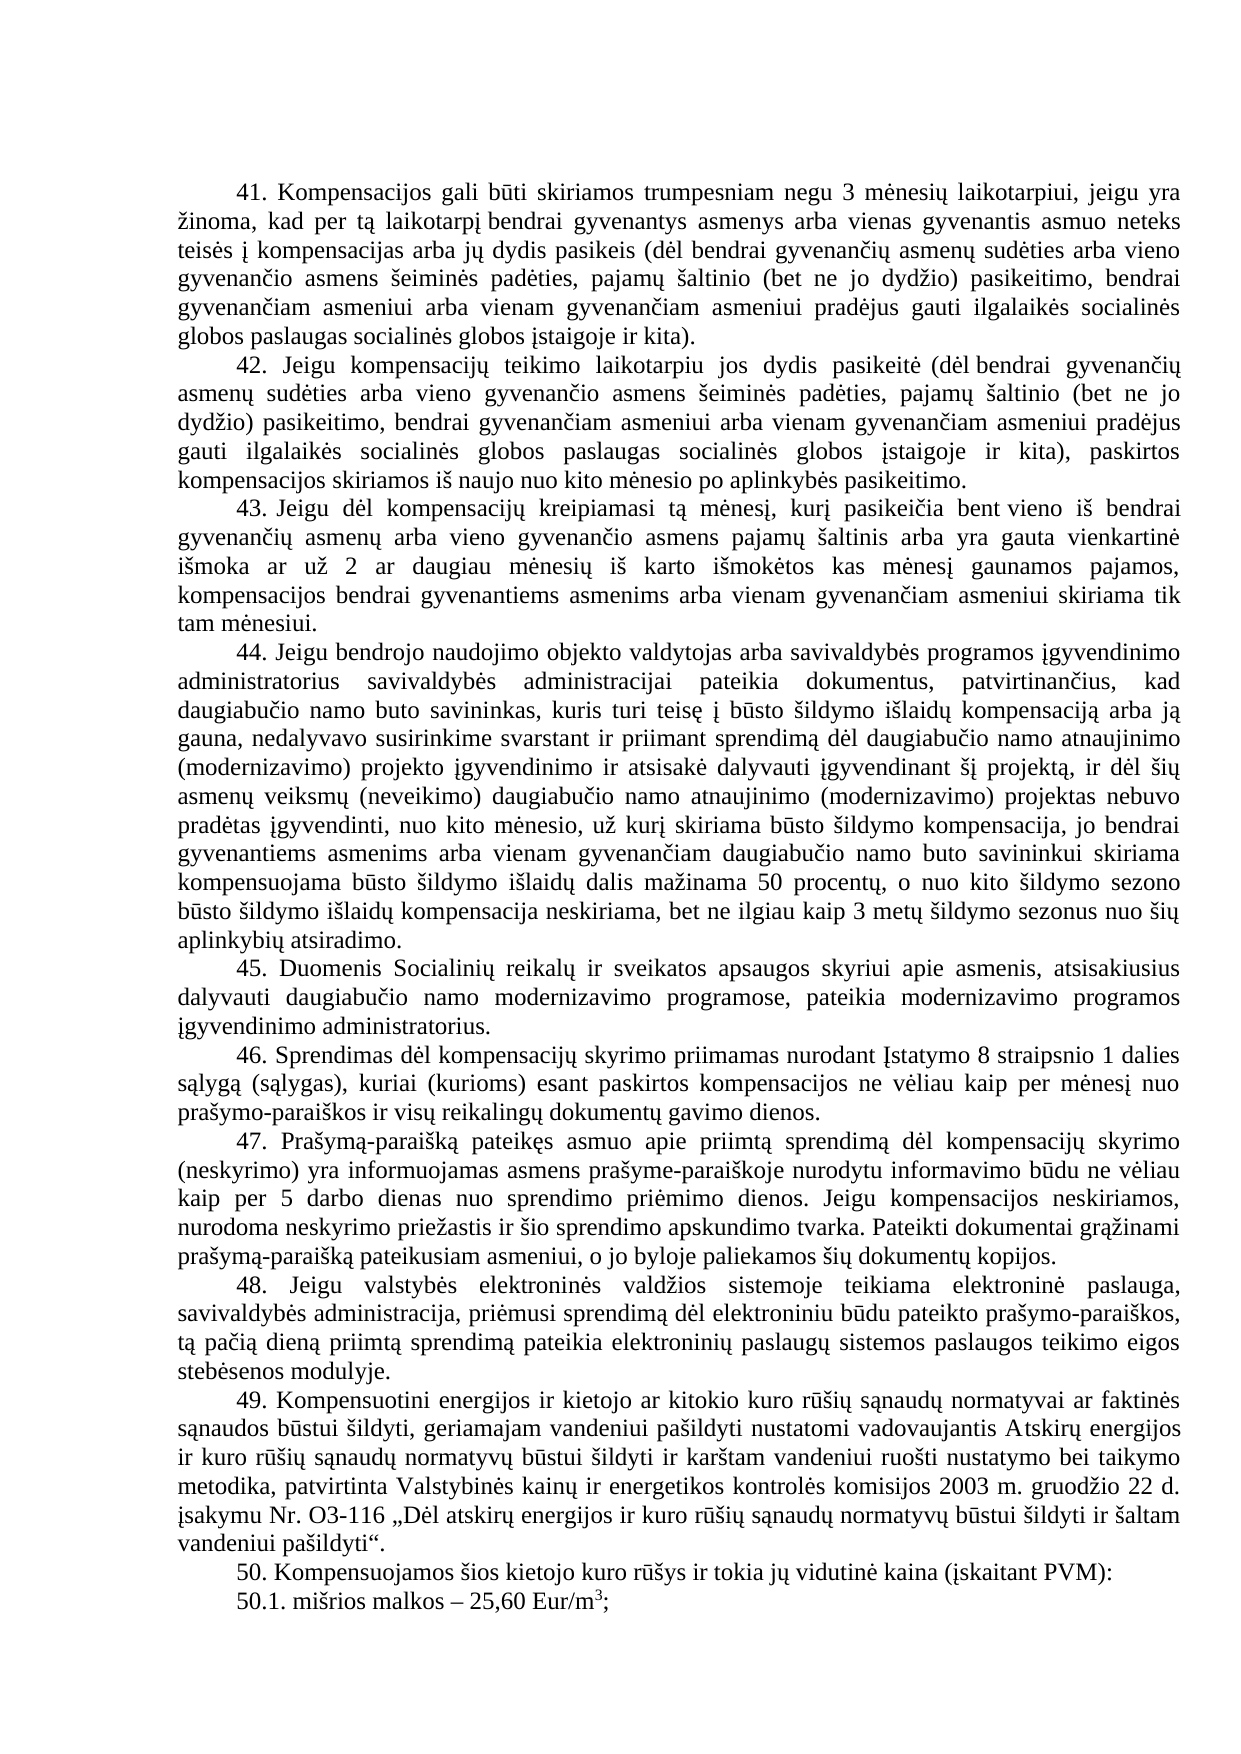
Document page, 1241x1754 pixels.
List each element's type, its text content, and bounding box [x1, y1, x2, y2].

text 43. Jeigu dėl kompensacijų kreipiamasi tą mėnesį, kurį pasikeičia bent vieno iš bendrai gyvenančių asmenų arba vieno gyvenančio asmens pajamų šaltinis arba yra gauta vienkartinė išmoka ar už 2 ar daugiau mėnesių iš karto išmokėtos kas mėnesį gaunamos pajamos, kompensacijos bendrai gyvenantiems asmenims arba vienam gyvenančiam asmeniui skiriama tik tam mėnesiui. [177, 493, 1181, 637]
text 50. Kompensuojamos šios kietojo kuro rūšys ir tokia jų vidutinė kaina (įskaitant PVM): [177, 1557, 1181, 1586]
text 47. Prašymą-paraišką pateikęs asmuo apie priimtą sprendimą dėl kompensacijų skyrimo (neskyrimo) yra informuojamas asmens prašyme-paraiškoje nurodytu informavimo būdu ne vėliau kaip per 5 darbo dienas nuo sprendimo priėmimo dienos. Jeigu kompensacijos neskiriamos, nurodoma neskyrimo priežastis ir šio sprendimo apskundimo tvarka. Pateikti dokumentai grąžinami prašymą-paraišką pateikusiam asmeniui, o jo byloje paliekamos šių dokumentų kopijos. [177, 1126, 1181, 1270]
text 42. Jeigu kompensacijų teikimo laikotarpiu jos dydis pasikeitė (dėl bendrai gyvenančių asmenų sudėties arba vieno gyvenančio asmens šeiminės padėties, pajamų šaltinio (bet ne jo dydžio) pasikeitimo, bendrai gyvenančiam asmeniui arba vienam gyvenančiam asmeniui pradėjus gauti ilgalaikės socialinės globos paslaugas socialinės globos įstaigoje ir kita), paskirtos kompensacijos skiriamos iš naujo nuo kito mėnesio po aplinkybės pasikeitimo. [177, 350, 1181, 493]
text 48. Jeigu valstybės elektroninės valdžios sistemoje teikiama elektroninė paslauga, savivaldybės administracija, priėmusi sprendimą dėl elektroniniu būdu pateikto prašymo-paraiškos, tą pačią dieną priimtą sprendimą pateikia elektroninių paslaugų sistemos paslaugos teikimo eigos stebėsenos modulyje. [177, 1270, 1181, 1385]
text 50.1. mišrios malkos – 25,60 Eur/m3; [177, 1586, 1181, 1615]
text 41. Kompensacijos gali būti skiriamos trumpesniam negu 3 mėnesių laikotarpiui, jeigu yra žinoma, kad per tą laikotarpį bendrai gyvenantys asmenys arba vienas gyvenantis asmuo neteks teisės į kompensacijas arba jų dydis pasikeis (dėl bendrai gyvenančių asmenų sudėties arba vieno gyvenančio asmens šeiminės padėties, pajamų šaltinio (bet ne jo dydžio) pasikeitimo, bendrai gyvenančiam asmeniui arba vienam gyvenančiam asmeniui pradėjus gauti ilgalaikės socialinės globos paslaugas socialinės globos įstaigoje ir kita). [177, 177, 1181, 350]
text 45. Duomenis Socialinių reikalų ir sveikatos apsaugos skyriui apie asmenis, atsisakiusius dalyvauti daugiabučio namo modernizavimo programose, pateikia modernizavimo programos įgyvendinimo administratorius. [177, 953, 1181, 1040]
text 46. Sprendimas dėl kompensacijų skyrimo priimamas nurodant Įstatymo 8 straipsnio 1 dalies sąlygą (sąlygas), kuriai (kurioms) esant paskirtos kompensacijos ne vėliau kaip per mėnesį nuo prašymo-paraiškos ir visų reikalingų dokumentų gavimo dienos. [177, 1040, 1181, 1126]
text 49. Kompensuotini energijos ir kietojo ar kitokio kuro rūšių sąnaudų normatyvai ar faktinės sąnaudos būstui šildyti, geriamajam vandeniui pašildyti nustatomi vadovaujantis Atskirų energijos ir kuro rūšių sąnaudų normatyvų būstui šildyti ir karštam vandeniui ruošti nustatymo bei taikymo metodika, patvirtinta Valstybinės kainų ir energetikos kontrolės komisijos 2003 m. gruodžio 22 d. įsakymu Nr. O3-116 „Dėl atskirų energijos ir kuro rūšių sąnaudų normatyvų būstui šildyti ir šaltam vandeniui pašildyti“. [177, 1385, 1181, 1557]
text 44. Jeigu bendrojo naudojimo objekto valdytojas arba savivaldybės programos įgyvendinimo administratorius savivaldybės administracijai pateikia dokumentus, patvirtinančius, kad daugiabučio namo buto savininkas, kuris turi teisę į būsto šildymo išlaidų kompensaciją arba ją gauna, nedalyvavo susirinkime svarstant ir priimant sprendimą dėl daugiabučio namo atnaujinimo (modernizavimo) projekto įgyvendinimo ir atsisakė dalyvauti įgyvendinant šį projektą, ir dėl šių asmenų veiksmų (neveikimo) daugiabučio namo atnaujinimo (modernizavimo) projektas nebuvo pradėtas įgyvendinti, nuo kito mėnesio, už kurį skiriama būsto šildymo kompensacija, jo bendrai gyvenantiems asmenims arba vienam gyvenančiam daugiabučio namo buto savininkui skiriama kompensuojama būsto šildymo išlaidų dalis mažinama 50 procentų, o nuo kito šildymo sezono būsto šildymo išlaidų kompensacija neskiriama, bet ne ilgiau kaip 3 metų šildymo sezonus nuo šių aplinkybių atsiradimo. [177, 637, 1181, 953]
